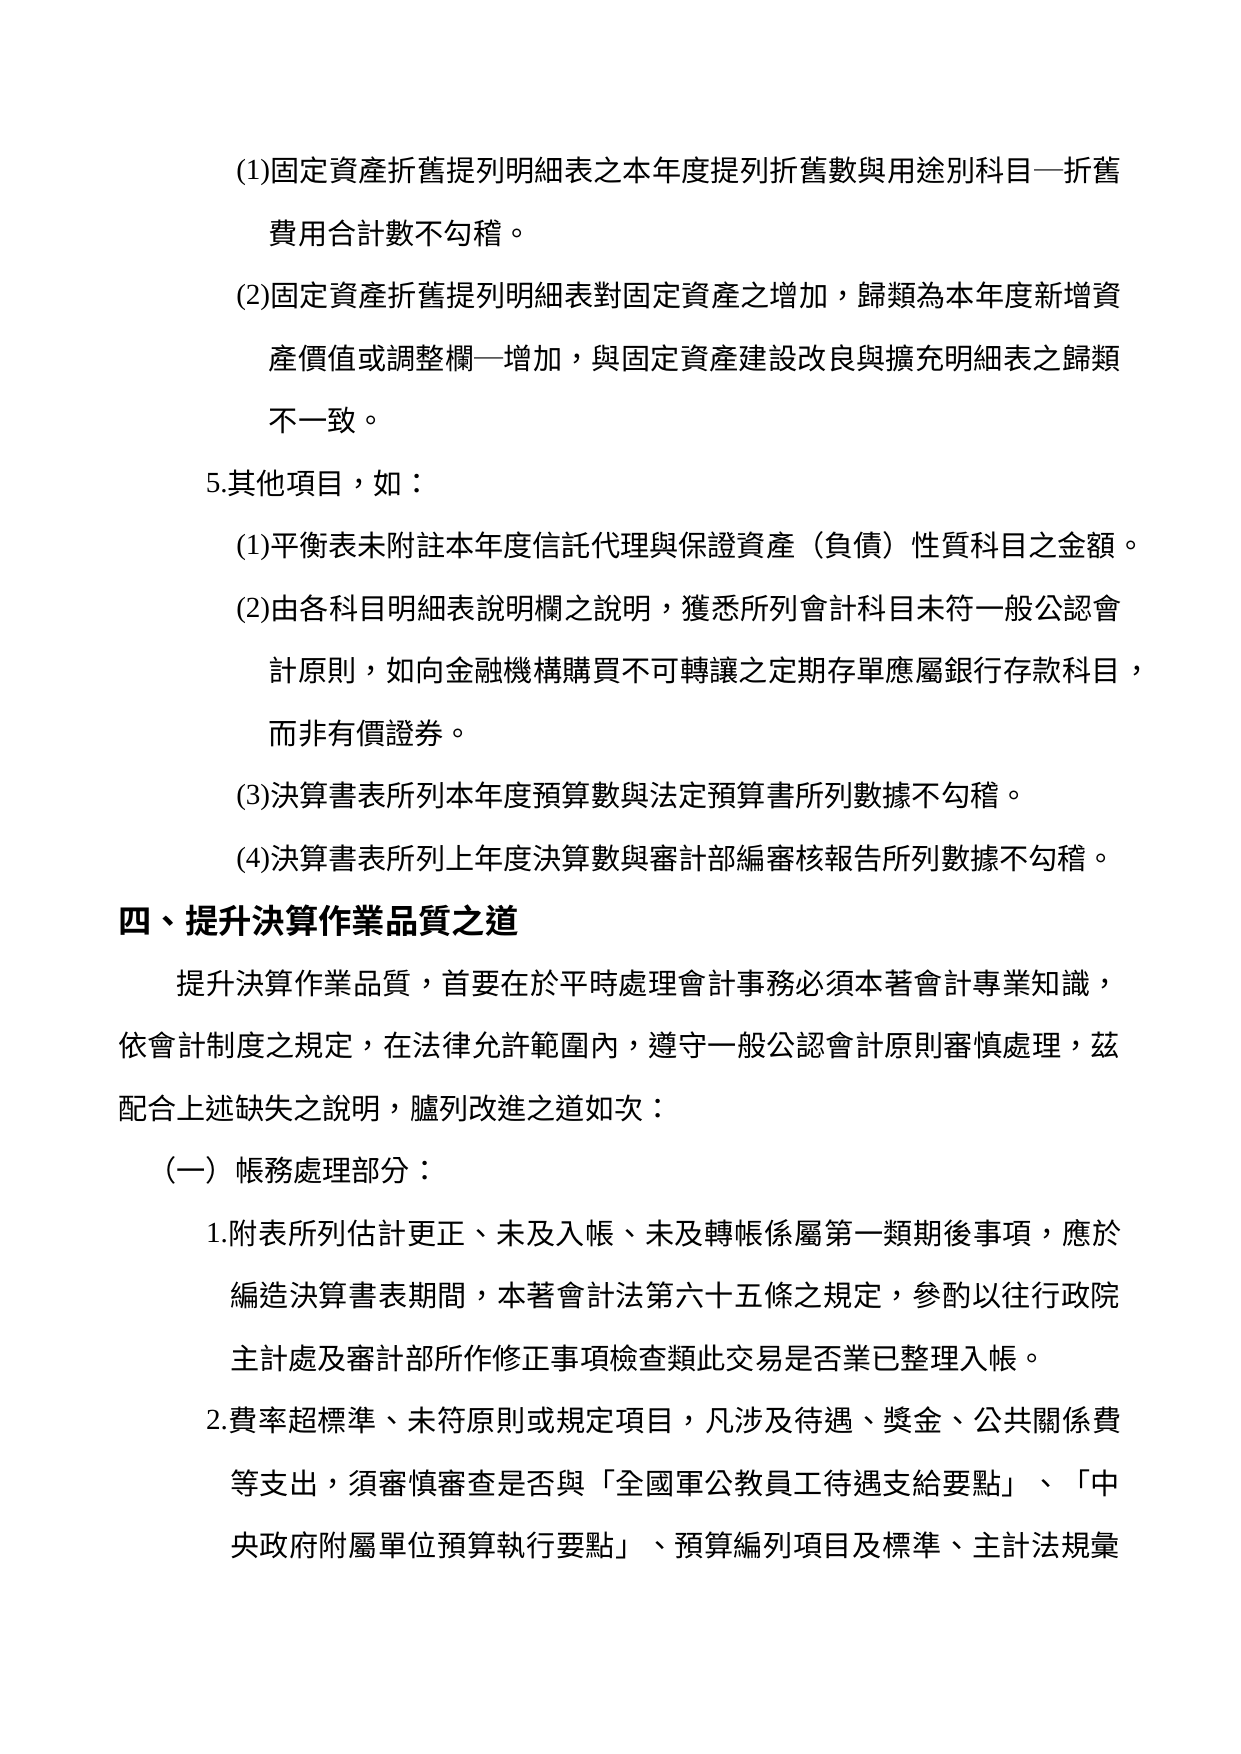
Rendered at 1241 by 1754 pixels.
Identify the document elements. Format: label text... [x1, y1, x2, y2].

text (1)平衡表未附註本年度信託代理與保證資產（負債）性質科目之金額。 [236, 502, 1122, 565]
text (1)固定資產折舊提列明細表之本年度提列折舊數與用途別科目─折舊費用合計數不勾稽。 [236, 127, 1122, 252]
text (3)決算書表所列本年度預算數與法定預算書所列數據不勾稽。 [236, 752, 1122, 815]
text (4)決算書表所列上年度決算數與審計部編審核報告所列數據不勾稽。 [236, 815, 1122, 877]
text 提升決算作業品質，首要在於平時處理會計事務必須本著會計專業知識，依會計制度之規定，在法律允許範圍內，遵守一般公認會計原則審慎處理，茲配合上述缺失之說明，臚列改進之道如次： [118, 940, 1122, 1127]
text （一）帳務處理部分： [118, 1127, 1122, 1190]
text (2)由各科目明細表說明欄之說明，獲悉所列會計科目未符一般公認會計原則，如向金融機構購買不可轉讓之定期存單應屬銀行存款科目，而非有價證券。 [236, 565, 1122, 752]
text 5.其他項目，如： [118, 440, 1122, 502]
text (2)固定資產折舊提列明細表對固定資產之增加，歸類為本年度新增資產價值或調整欄─增加，與固定資產建設改良與擴充明細表之歸類不一致。 [236, 252, 1122, 440]
text 1.附表所列估計更正、未及入帳、未及轉帳係屬第一類期後事項，應於編造決算書表期間，本著會計法第六十五條之規定，參酌以往行政院主計處及審計部所作修正事項檢查類此交易是否業已整理入帳。 [206, 1190, 1122, 1377]
text 2.費率超標準、未符原則或規定項目，凡涉及待遇、獎金、公共關係費等支出，須審慎審查是否與「全國軍公教員工待遇支給要點」、「中央政府附屬單位預算執行要點」、預算編列項目及標準、主計法規彙 [206, 1377, 1122, 1565]
text 四、提升決算作業品質之道 [118, 877, 1122, 940]
